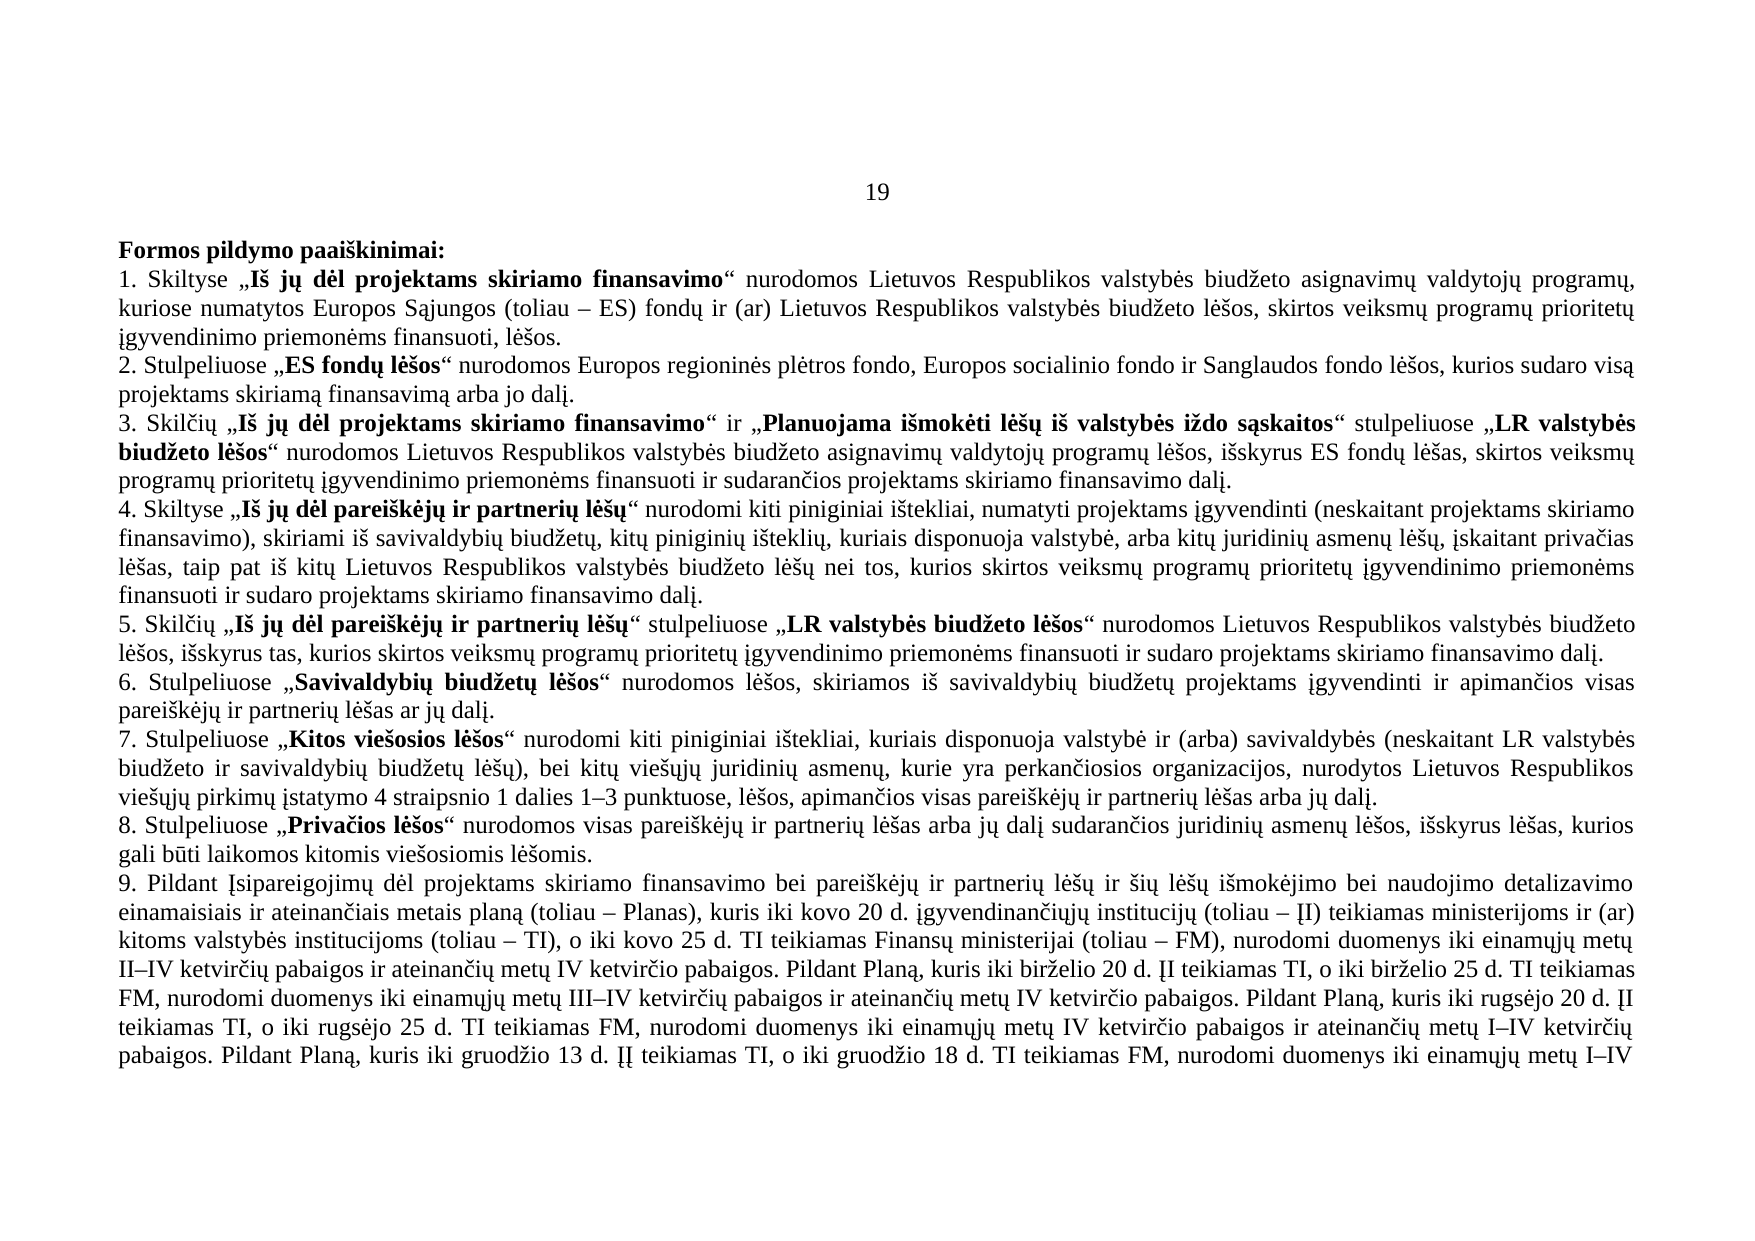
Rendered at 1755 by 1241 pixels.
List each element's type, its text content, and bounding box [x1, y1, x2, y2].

text 4. Skiltyse „Iš jų dėl pareiškėjų ir partnerių lėšų“ nurodomi kiti piniginiai ištekliai, numatyti projektams įgyvendinti (neskaitant projektams skiriamo finansavimo), skiriami iš savivaldybių biudžetų, kitų piniginių išteklių, kuriais disponuoja valstybė, arba kitų juridinių asmenų lėšų, įskaitant privačias lėšas, taip pat iš kitų Lietuvos Respublikos valstybės biudžeto lėšų nei tos, kurios skirtos veiksmų programų prioritetų įgyvendinimo priemonėms finansuoti ir sudaro projektams skiriamo finansavimo dalį. [118, 494, 1636, 609]
text 5. Skilčių „Iš jų dėl pareiškėjų ir partnerių lėšų“ stulpeliuose „LR valstybės biudžeto lėšos“ nurodomos Lietuvos Respublikos valstybės biudžeto lėšos, išskyrus tas, kurios skirtos veiksmų programų prioritetų įgyvendinimo priemonėms finansuoti ir sudaro projektams skiriamo finansavimo dalį. [118, 609, 1636, 667]
text 9. Pildant Įsipareigojimų dėl projektams skiriamo finansavimo bei pareiškėjų ir partnerių lėšų ir šių lėšų išmokėjimo bei naudojimo detalizavimo einamaisiais ir ateinančiais metais planą (toliau – Planas), kuris iki kovo 20 d. įgyvendinančiųjų institucijų (toliau – ĮI) teikiamas ministerijoms ir (ar) kitoms valstybės institucijoms (toliau – TI), o iki kovo 25 d. TI teikiamas Finansų ministerijai (toliau – FM), nurodomi duomenys iki einamųjų metų II–IV ketvirčių pabaigos ir ateinančių metų IV ketvirčio pabaigos. Pildant Planą, kuris iki birželio 20 d. ĮI teikiamas TI, o iki birželio 25 d. TI teikiamas FM, nurodomi duomenys iki einamųjų metų III–IV ketvirčių pabaigos ir ateinančių metų IV ketvirčio pabaigos. Pildant Planą, kuris iki rugsėjo 20 d. ĮI teikiamas TI, o iki rugsėjo 25 d. TI teikiamas FM, nurodomi duomenys iki einamųjų metų IV ketvirčio pabaigos ir ateinančių metų I–IV ketvirčių pabaigos. Pildant Planą, kuris iki gruodžio 13 d. ĮĮ teikiamas TI, o iki gruodžio 18 d. TI teikiamas FM, nurodomi duomenys iki einamųjų metų I–IV [118, 868, 1636, 1069]
text 2. Stulpeliuose „ES fondų lėšos“ nurodomos Europos regioninės plėtros fondo, Europos socialinio fondo ir Sanglaudos fondo lėšos, kurios sudaro visą projektams skiriamą finansavimą arba jo dalį. [118, 350, 1636, 408]
text 6. Stulpeliuose „Savivaldybių biudžetų lėšos“ nurodomos lėšos, skiriamos iš savivaldybių biudžetų projektams įgyvendinti ir apimančios visas pareiškėjų ir partnerių lėšas ar jų dalį. [118, 667, 1636, 724]
text 1. Skiltyse „Iš jų dėl projektams skiriamo finansavimo“ nurodomos Lietuvos Respublikos valstybės biudžeto asignavimų valdytojų programų, kuriose numatytos Europos Sąjungos (toliau – ES) fondų ir (ar) Lietuvos Respublikos valstybės biudžeto lėšos, skirtos veiksmų programų prioritetų įgyvendinimo priemonėms finansuoti, lėšos. [118, 264, 1636, 350]
text 8. Stulpeliuose „Privačios lėšos“ nurodomos visas pareiškėjų ir partnerių lėšas arba jų dalį sudarančios juridinių asmenų lėšos, išskyrus lėšas, kurios gali būti laikomos kitomis viešosiomis lėšomis. [118, 810, 1636, 868]
text Formos pildymo paaiškinimai: [118, 235, 1636, 264]
text 7. Stulpeliuose „Kitos viešosios lėšos“ nurodomi kiti piniginiai ištekliai, kuriais disponuoja valstybė ir (arba) savivaldybės (neskaitant LR valstybės biudžeto ir savivaldybių biudžetų lėšų), bei kitų viešųjų juridinių asmenų, kurie yra perkančiosios organizacijos, nurodytos Lietuvos Respublikos viešųjų pirkimų įstatymo 4 straipsnio 1 dalies 1–3 punktuose, lėšos, apimančios visas pareiškėjų ir partnerių lėšas arba jų dalį. [118, 724, 1636, 810]
text 3. Skilčių „Iš jų dėl projektams skiriamo finansavimo“ ir „Planuojama išmokėti lėšų iš valstybės iždo sąskaitos“ stulpeliuose „LR valstybės biudžeto lėšos“ nurodomos Lietuvos Respublikos valstybės biudžeto asignavimų valdytojų programų lėšos, išskyrus ES fondų lėšas, skirtos veiksmų programų prioritetų įgyvendinimo priemonėms finansuoti ir sudarančios projektams skiriamo finansavimo dalį. [118, 408, 1636, 494]
